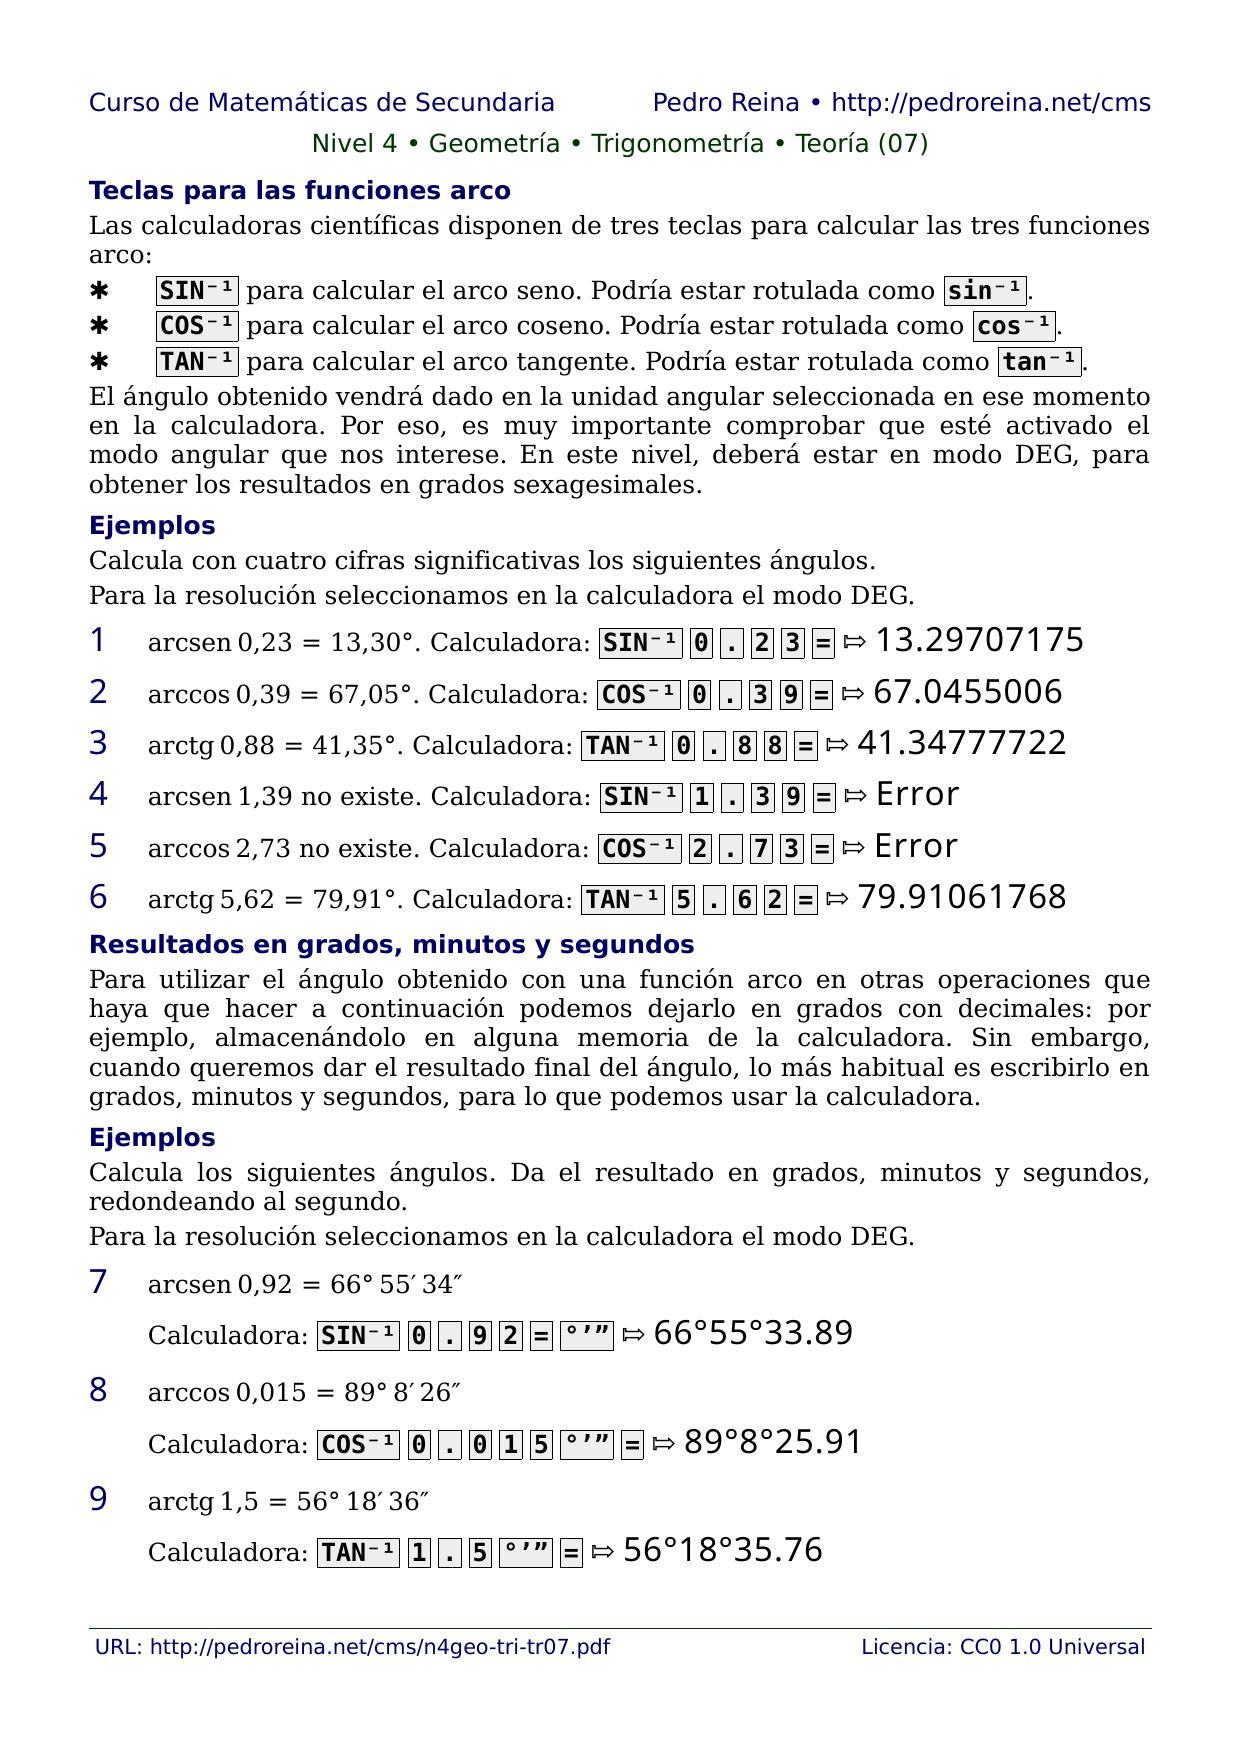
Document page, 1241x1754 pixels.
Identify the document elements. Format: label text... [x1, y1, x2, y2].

list arctg 0,88 = 41,35°. Calculadora: TAN⁻¹ 0 . 8 8 = ⇰ 41.34777722 [88, 719, 1152, 764]
text Resultados en grados, minutos y segundos [88, 930, 1152, 959]
list COS⁻¹ para calcular el arco coseno. Podría estar rotulada como cos⁻¹. [239, 311, 973, 341]
text Las calculadoras científicas disponen de tres teclas para calcular las tres funciones arco: [88, 211, 1152, 270]
list arccos 2,73 no existe. Calculadora: COS⁻¹ 2 . 7 3 = ⇰ Error [88, 822, 1152, 867]
list arcsen 1,39 no existe. Calculadora: SIN⁻¹ 1 . 3 9 = ⇰ Error [88, 770, 1152, 816]
text Calculadora: SIN⁻¹ 0 . 9 2 = °ʼˮ ⇰ 66°55°33.89 [148, 1309, 1152, 1354]
text Calcula los siguientes ángulos. Da el resultado en grados, minutos y segundos, redondeando al segundo. [88, 1158, 1152, 1216]
list arctg 5,62 = 79,91°. Calculadora: TAN⁻¹ 5 . 6 2 = ⇰ 79.91061768 [88, 873, 1152, 918]
text Para la resolución seleccionamos en la calculadora el modo DEG. [88, 581, 1152, 610]
text Nivel 4 • Geometría • Trigonometría • Teoría (07) [88, 129, 1152, 159]
text Ejemplos [88, 511, 1152, 540]
list SIN⁻¹ para calcular el arco seno. Podría estar rotulada como sin⁻¹. [88, 276, 156, 305]
list arcsen 0,23 = 13,30°. Calculadora: SIN⁻¹ 0 . 2 3 = ⇰ 13.29707175 [88, 616, 1152, 662]
text Para la resolución seleccionamos en la calculadora el modo DEG. [88, 1222, 1152, 1252]
list arcsen 0,92 = 66° 55′ 34″ [88, 1257, 1152, 1303]
list TAN⁻¹ para calcular el arco tangente. Podría estar rotulada como tan⁻¹. [88, 347, 156, 376]
text Teclas para las funciones arco [88, 176, 1152, 206]
text Calcula con cuatro cifras significativas los siguientes ángulos. [88, 546, 1152, 575]
text Ejemplos [88, 1123, 1152, 1152]
list SIN⁻¹ para calcular el arco seno. Podría estar rotulada como sin⁻¹. [239, 276, 944, 305]
text Calculadora: COS⁻¹ 0 . 0 1 5 °ʼˮ = ⇰ 89°8°25.91 [148, 1417, 1152, 1463]
text Calculadora: TAN⁻¹ 1 . 5 °ʼˮ = ⇰ 56°18°35.76 [148, 1526, 1152, 1571]
text Para utilizar el ángulo obtenido con una función arco en otras operaciones que haya que hacer a continuación podemos dejarlo en grados con decimales: por ejemplo, almacenándolo en alguna memoria de la calculadora. Sin embargo, cuando queremos dar el resultado final del ángulo, lo más habitual es escribirlo en grados, minutos y segundos, para lo que podemos usar la calculadora. [88, 965, 1152, 1111]
list arctg 1,5 = 56° 18′ 36″ [88, 1474, 1152, 1520]
list COS⁻¹ para calcular el arco coseno. Podría estar rotulada como cos⁻¹. [88, 311, 156, 341]
text El ángulo obtenido vendrá dado en la unidad angular seleccionada en ese momento en la calculadora. Por eso, es muy importante comprobar que esté activado el modo angular que nos interese. En este nivel, deberá estar en modo DEG, para obtener los resultados en grados sexagesimales. [88, 382, 1152, 499]
list arccos 0,39 = 67,05°. Calculadora: COS⁻¹ 0 . 3 9 = ⇰ 67.0455006 [88, 667, 1152, 713]
list arccos 0,015 = 89° 8′ 26″ [88, 1366, 1152, 1411]
list TAN⁻¹ para calcular el arco tangente. Podría estar rotulada como tan⁻¹. [1082, 347, 1152, 376]
list COS⁻¹ para calcular el arco coseno. Podría estar rotulada como cos⁻¹. [1056, 311, 1152, 341]
list TAN⁻¹ para calcular el arco tangente. Podría estar rotulada como tan⁻¹. [239, 347, 998, 376]
text Curso de Matemáticas de Secundaria Pedro Reina • http://pedroreina.net/cms [88, 88, 1152, 118]
list SIN⁻¹ para calcular el arco seno. Podría estar rotulada como sin⁻¹. [1027, 276, 1152, 305]
